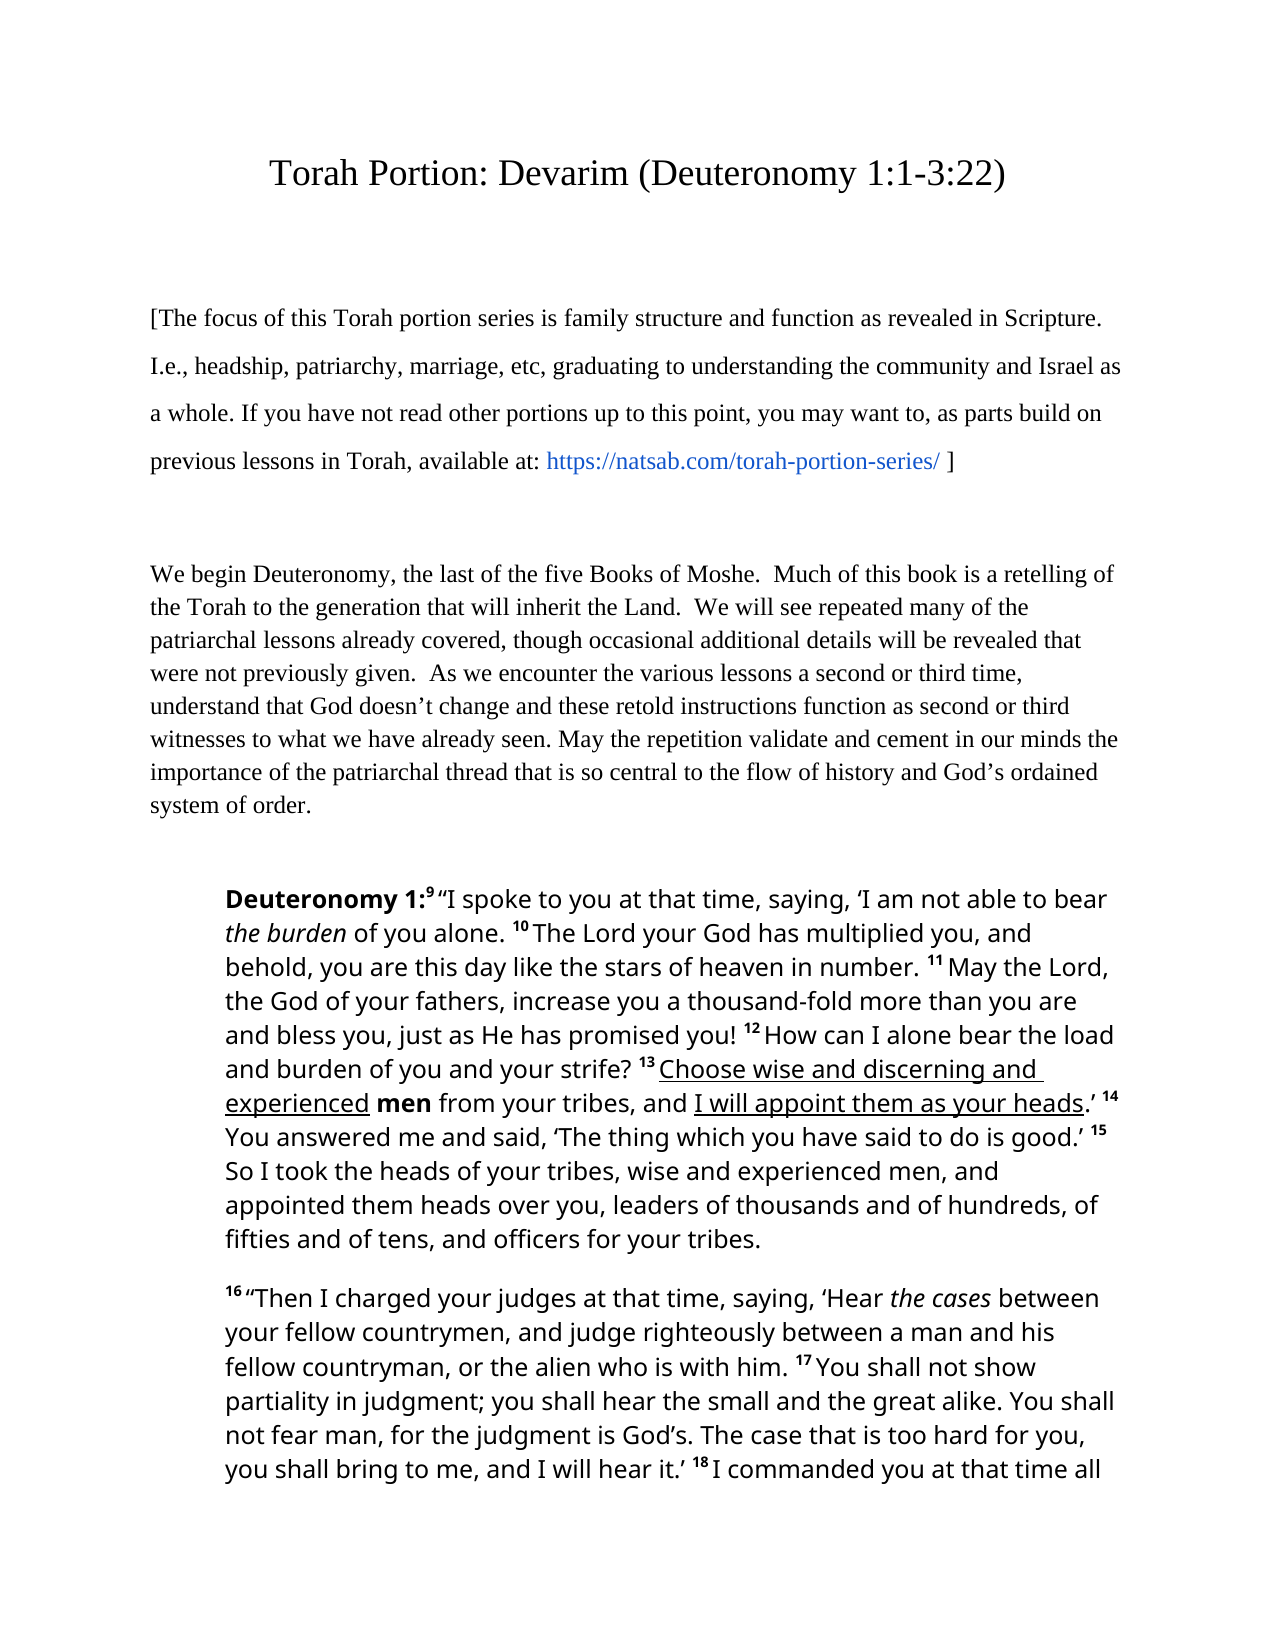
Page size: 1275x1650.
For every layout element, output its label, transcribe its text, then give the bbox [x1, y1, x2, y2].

text Deuteronomy 1:9 “I spoke to you at that time, saying, ‘I am not able to bear the burden of you alone. 10 The Lord your God has multiplied you, and behold, you are this day like the stars of heaven in number. 11 May the Lord, the God of your fathers, increase you a thousand-fold more than you are and bless you, just as He has promised you! 12 How can I alone bear the load and burden of you and your strife? 13 Choose wise and discerning and experienced men from your tribes, and I will appoint them as your heads.’ 14 You answered me and said, ‘The thing which you have said to do is good.’ 15 So I took the heads of your tribes, wise and experienced men, and appointed them heads over you, leaders of thousands and of hundreds, of fifties and of tens, and officers for your tribes. [225, 881, 1125, 1256]
text [The focus of this Torah portion series is family structure and function as revealed in Scripture. I.e., headship, patriarchy, marriage, etc, graduating to understanding the community and Israel as a whole. If you have not read other portions up to this point, you may want to, as parts build on previous lessons in Torah, available at: https://natsab.com/torah-portion-series/ ] [150, 303, 1125, 474]
text 16 “Then I charged your judges at that time, saying, ‘Hear the cases between your fellow countrymen, and judge righteously between a man and his fellow countryman, or the alien who is with him. 17 You shall not show partiality in judgment; you shall hear the small and the great alike. You shall not fear man, for the judgment is God’s. The case that is too hard for you, you shall bring to me, and I will hear it.’ 18 I commanded you at that time all [225, 1281, 1125, 1485]
text We begin Deuteronomy, the last of the five Books of Moshe. Much of this book is a retelling of the Torah to the generation that will inherit the Land. We will see repeated many of the patriarchal lessons already covered, though occasional additional details will be revealed that were not previously given. As we encounter the various lessons a second or third time, understand that God doesn’t change and these retold instructions function as second or third witnesses to what we have already seen. May the repetition validate and cement in our minds the importance of the patriarchal thread that is so central to the flow of history and God’s ordained system of order. [150, 559, 1125, 819]
text Torah Portion: Devarim (Deuteronomy 1:1-3:22) [150, 150, 1125, 193]
